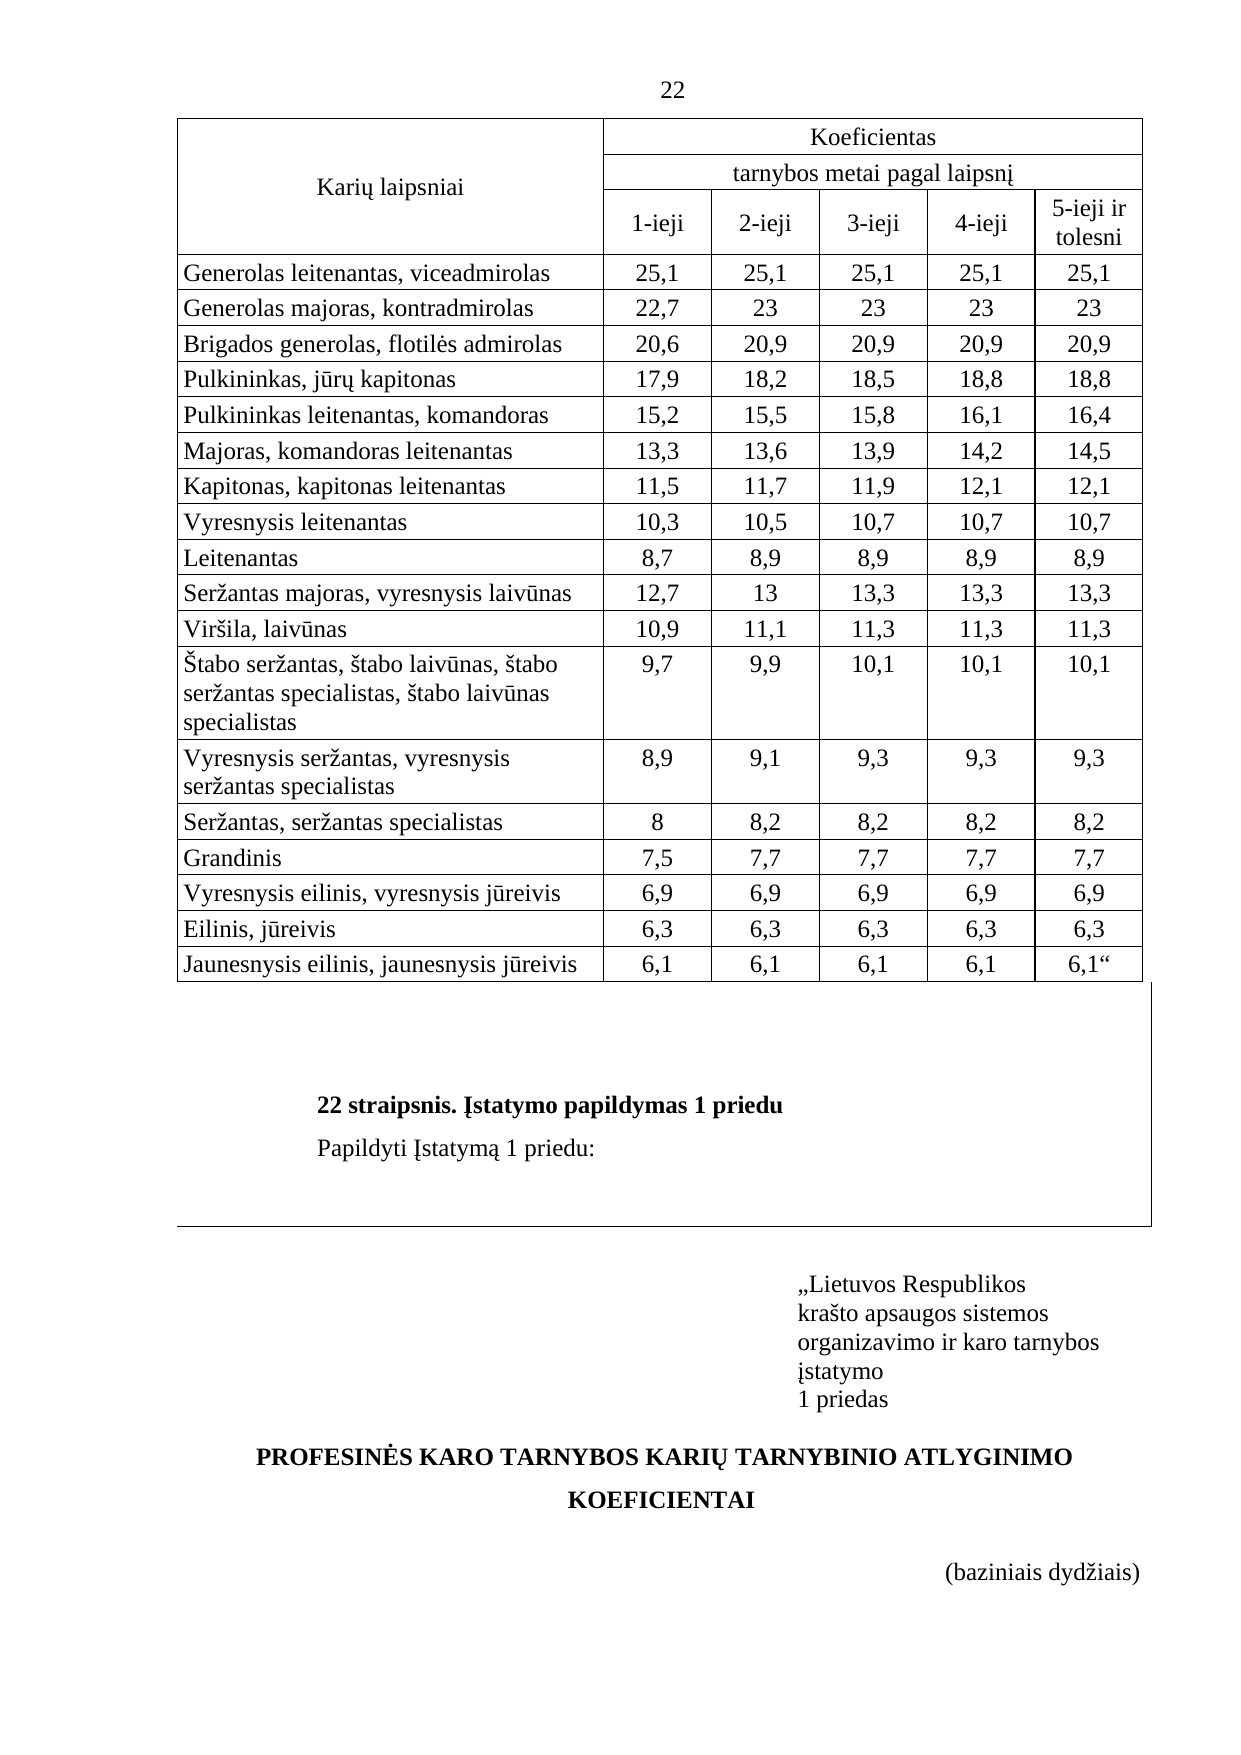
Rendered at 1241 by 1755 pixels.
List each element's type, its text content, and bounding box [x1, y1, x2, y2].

text „Lietuvos Respublikos [797, 1269, 1152, 1298]
table_cell 11,5 [604, 469, 711, 503]
table_cell 10,7 [820, 504, 927, 539]
table_cell 11,3 [820, 611, 927, 646]
table_cell 12,1 [1036, 469, 1142, 503]
table_cell Generolas majoras, kontradmirolas [178, 290, 603, 325]
table_cell Majoras, komandoras leitenantas [178, 433, 603, 467]
table_cell 6,3 [1036, 911, 1142, 946]
table_cell 4-ieji [928, 190, 1034, 254]
table_cell 15,5 [712, 397, 819, 432]
table_cell 7,7 [712, 840, 819, 874]
table_cell 6,1 [820, 947, 927, 981]
table_cell 13,3 [1036, 575, 1142, 610]
table_cell 8,2 [928, 804, 1034, 839]
text (baziniais dydžiais) [177, 1557, 1152, 1586]
table_cell 8,2 [1036, 804, 1142, 839]
table_cell 6,9 [712, 875, 819, 910]
table_cell 10,1 [820, 647, 927, 739]
table_cell 6,3 [712, 911, 819, 946]
table_cell 25,1 [712, 255, 819, 289]
table_cell 11,9 [820, 469, 927, 503]
table_cell 13,6 [712, 433, 819, 467]
table_cell Jaunesnysis eilinis, jaunesnysis jūreivis [178, 947, 603, 981]
table_cell 23 [928, 290, 1034, 325]
table_cell 20,9 [712, 326, 819, 361]
table_cell 6,9 [928, 875, 1034, 910]
table_cell 14,5 [1036, 433, 1142, 467]
table_cell 18,2 [712, 362, 819, 396]
text profesinės karo tarnybos karių tarnybiniO atlyginimO KOEFICIENTAI [177, 1442, 1152, 1514]
table_cell 25,1 [820, 255, 927, 289]
table_cell 9,1 [712, 740, 819, 803]
table_cell 9,9 [712, 647, 819, 739]
text 22 straipsnis. Įstatymo papildymas 1 priedu [177, 1025, 1152, 1068]
table_cell Leitenantas [178, 540, 603, 574]
table_cell Vyresnysis eilinis, vyresnysis jūreivis [178, 875, 603, 910]
table_cell 18,5 [820, 362, 927, 396]
text krašto apsaugos sistemos organizavimo ir karo tarnybos įstatymo [797, 1298, 1152, 1384]
table_cell Seržantas majoras, vyresnysis laivūnas [178, 575, 603, 610]
table_header Koeficientas [604, 119, 1142, 154]
table_cell 18,8 [928, 362, 1034, 396]
table_cell 23 [712, 290, 819, 325]
table_cell 11,7 [712, 469, 819, 503]
table_cell 1-ieji [604, 190, 711, 254]
table_cell 7,7 [928, 840, 1034, 874]
table_cell 16,1 [928, 397, 1034, 432]
table_cell 13,3 [928, 575, 1034, 610]
table_cell 23 [820, 290, 927, 325]
table_cell 6,3 [928, 911, 1034, 946]
table_cell 13,3 [820, 575, 927, 610]
text 1 priedas [797, 1384, 1152, 1413]
table_cell 8 [604, 804, 711, 839]
table_cell 10,7 [928, 504, 1034, 539]
table_cell Štabo seržantas, štabo laivūnas, štabo seržantas specialistas, štabo laivūnas specialistas [178, 647, 603, 739]
table_cell Vyresnysis leitenantas [178, 504, 603, 539]
table_cell 13,9 [820, 433, 927, 467]
table_cell tarnybos metai pagal laipsnį [604, 155, 1142, 189]
table_cell 10,5 [712, 504, 819, 539]
table_cell 10,1 [1036, 647, 1142, 739]
table_cell 9,3 [928, 740, 1034, 803]
table_cell 10,1 [928, 647, 1034, 739]
table_cell 13,3 [604, 433, 711, 467]
table_cell 25,1 [604, 255, 711, 289]
table_cell 6,9 [820, 875, 927, 910]
table_cell 6,3 [820, 911, 927, 946]
table_cell Seržantas, seržantas specialistas [178, 804, 603, 839]
table_cell 7,7 [820, 840, 927, 874]
table_cell 7,5 [604, 840, 711, 874]
table_cell 9,3 [1036, 740, 1142, 803]
table_cell 20,9 [1036, 326, 1142, 361]
table_cell 25,1 [928, 255, 1034, 289]
table_cell 23 [1036, 290, 1142, 325]
table_cell 6,1 [712, 947, 819, 981]
table_cell 3-ieji [820, 190, 927, 254]
table_cell 8,9 [712, 540, 819, 574]
table_cell 10,7 [1036, 504, 1142, 539]
table_cell 11,1 [712, 611, 819, 646]
table_cell 13 [712, 575, 819, 610]
table_cell 20,9 [820, 326, 927, 361]
table_header Karių laipsniai [178, 119, 603, 254]
table_cell Grandinis [178, 840, 603, 874]
table_cell 8,9 [1036, 540, 1142, 574]
table_cell 18,8 [1036, 362, 1142, 396]
table_cell Pulkininkas, jūrų kapitonas [178, 362, 603, 396]
table_cell 11,3 [1036, 611, 1142, 646]
table_cell 6,3 [604, 911, 711, 946]
table_cell 20,9 [928, 326, 1034, 361]
table_cell 6,1 [928, 947, 1034, 981]
table_cell 16,4 [1036, 397, 1142, 432]
table_cell 6,9 [1036, 875, 1142, 910]
table_cell Pulkininkas leitenantas, komandoras [178, 397, 603, 432]
table_cell Vyresnysis seržantas, vyresnysis seržantas specialistas [178, 740, 603, 803]
table_cell Viršila, laivūnas [178, 611, 603, 646]
table_cell 11,3 [928, 611, 1034, 646]
table_cell 10,9 [604, 611, 711, 646]
table_cell 22,7 [604, 290, 711, 325]
table_cell Kapitonas, kapitonas leitenantas [178, 469, 603, 503]
table_cell Eilinis, jūreivis [178, 911, 603, 946]
table_cell 2-ieji [712, 190, 819, 254]
text Papildyti Įstatymą 1 priedu: [177, 1068, 1152, 1226]
table_cell Brigados generolas, flotilės admirolas [178, 326, 603, 361]
table_cell 9,7 [604, 647, 711, 739]
table_cell 12,1 [928, 469, 1034, 503]
table_cell 5-ieji ir tolesni [1036, 190, 1142, 254]
table_cell 25,1 [1036, 255, 1142, 289]
table_cell 8,9 [604, 740, 711, 803]
table_cell 20,6 [604, 326, 711, 361]
table_cell 8,9 [820, 540, 927, 574]
table_cell 6,1“ [1036, 947, 1142, 981]
table_cell 12,7 [604, 575, 711, 610]
table_cell 8,2 [820, 804, 927, 839]
table_cell Generolas leitenantas, viceadmirolas [178, 255, 603, 289]
table_cell 8,7 [604, 540, 711, 574]
table_cell 9,3 [820, 740, 927, 803]
table_cell 6,1 [604, 947, 711, 981]
table_cell 15,2 [604, 397, 711, 432]
table_cell 8,9 [928, 540, 1034, 574]
table_cell 10,3 [604, 504, 711, 539]
table_cell 8,2 [712, 804, 819, 839]
table_cell 15,8 [820, 397, 927, 432]
table_cell 7,7 [1036, 840, 1142, 874]
table_cell 14,2 [928, 433, 1034, 467]
table_cell 6,9 [604, 875, 711, 910]
table_cell 17,9 [604, 362, 711, 396]
